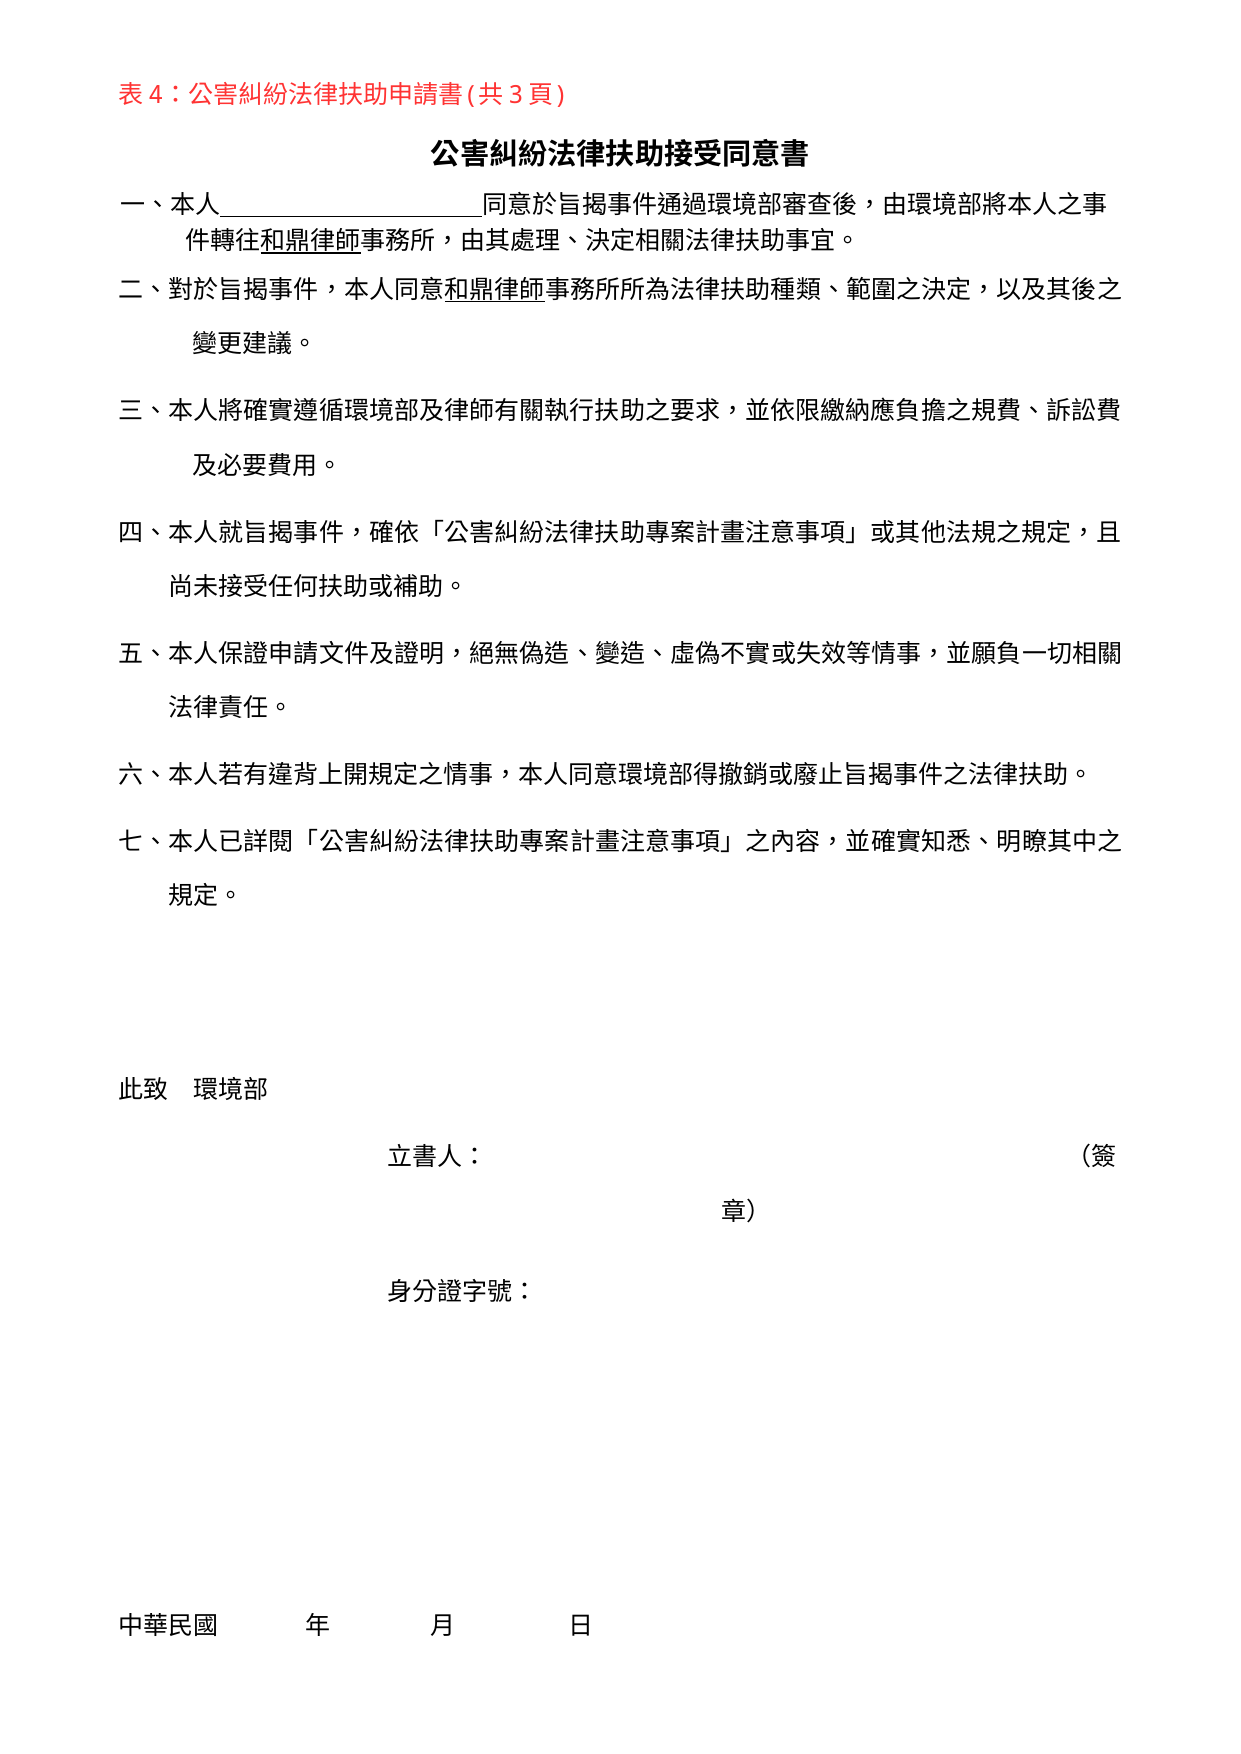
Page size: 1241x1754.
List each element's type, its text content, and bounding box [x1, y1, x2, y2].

table_header 立書人： [386, 1137, 720, 1271]
table_cell [720, 1271, 1118, 1351]
table_cell 身分證字號： [386, 1271, 720, 1351]
text 此致 環境部 [118, 1070, 1122, 1106]
text 二、對於旨揭事件，本人同意和鼎律師事務所所為法律扶助種類、範圍之決定，以及其後之變更建議。 [118, 269, 1122, 360]
text 公害糾紛法律扶助接受同意書 [118, 130, 1122, 172]
text 三、本人將確實遵循環境部及律師有關執行扶助之要求，並依限繳納應負擔之規費、訴訟費及必要費用。 [118, 391, 1122, 481]
text 七、本人已詳閱「公害糾紛法律扶助專案計畫注意事項」之內容，並確實知悉、明瞭其中之規定。 [118, 821, 1122, 912]
text 中華民國 年 月 日 [118, 1605, 1122, 1641]
text 六、本人若有違背上開規定之情事，本人同意環境部得撤銷或廢止旨揭事件之法律扶助。 [118, 754, 1122, 791]
text 一、本人 同意於旨揭事件通過環境部審查後，由環境部將本人之事件轉往和鼎律師事務所，由其處理、決定相關法律扶助事宜。 [120, 184, 1122, 257]
table_header （簽章） [720, 1137, 1118, 1271]
text 五、本人保證申請文件及證明，絕無偽造、變造、虛偽不實或失效等情事，並願負一切相關法律責任。 [118, 633, 1122, 724]
text 四、本人就旨揭事件，確依「公害糾紛法律扶助專案計畫注意事項」或其他法規之規定，且尚未接受任何扶助或補助。 [118, 512, 1122, 603]
